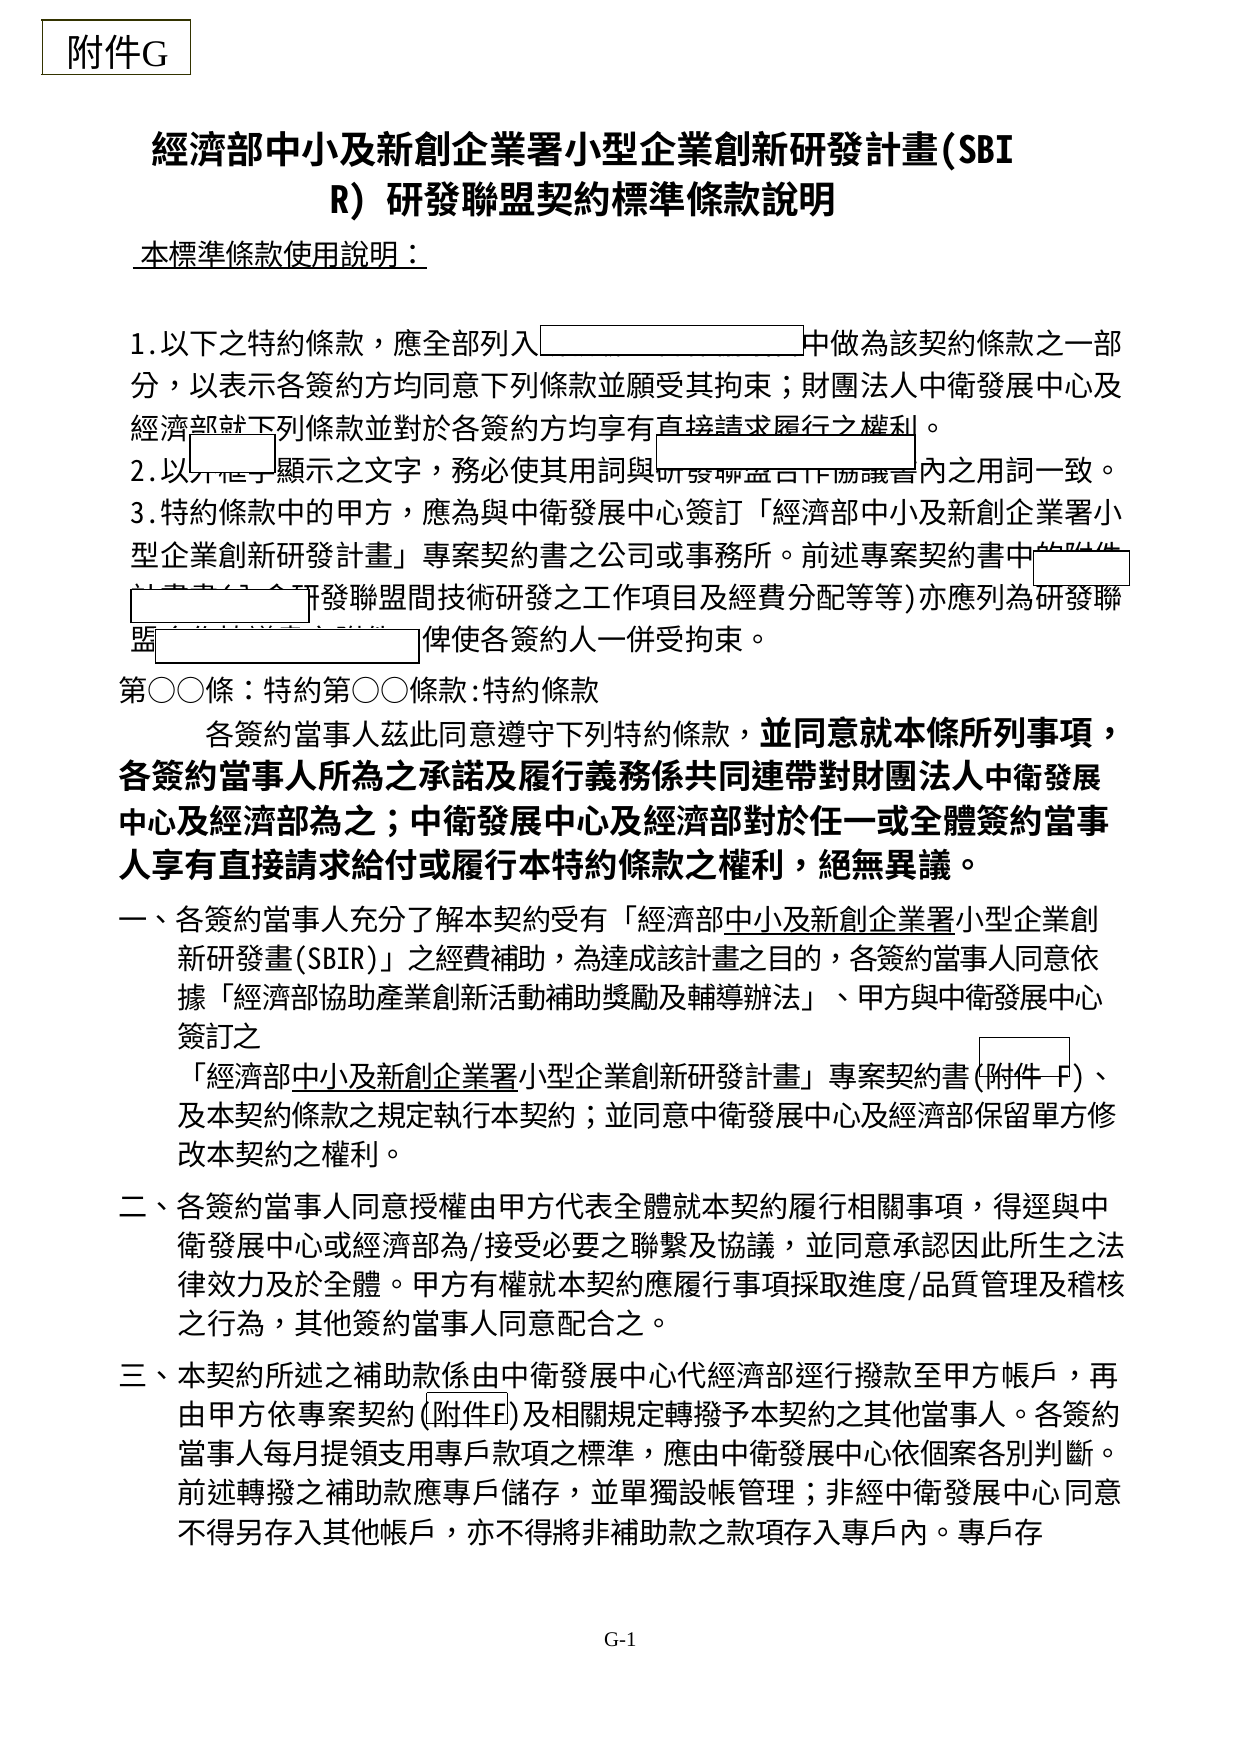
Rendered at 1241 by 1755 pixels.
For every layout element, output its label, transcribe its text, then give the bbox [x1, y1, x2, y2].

text 第○○條：特約第○○條款:特約條款 [118, 670, 1141, 709]
text 本標準條款使用說明： [132, 235, 424, 267]
text 2.以外框字顯示之文字，務必使其用詞與研發聯盟合作協議書內之用詞一致。 [131, 448, 1148, 490]
text 一、各簽約當事人充分了解本契約受有「經濟部中小及新創企業署小型企業創新研發畫(SBIR)」之經費補助，為達成該計畫之目的，各簽約當事人同意依據「經濟部協助產業創新活動補助獎勵及輔導辦法」、甲方與中衛發展中心簽訂之 [118, 900, 1123, 1055]
text 經濟部中小及新創企業署小型企業創新研發計畫(SBIR) 研發聯盟契約標準條款說明 [151, 123, 1015, 224]
text 本標準條款使用說明： [132, 268, 424, 273]
text 「經濟部中小及新創企業署小型企業創新研發計畫」專案契約書(附件 F)、及本契約條款之規定執行本契約；並同意中衛發展中心及經濟部保留單方修改本契約之權利。 [178, 1056, 1123, 1174]
text 二、各簽約當事人同意授權由甲方代表全體就本契約履行相關事項，得逕與中衛發展中心或經濟部為/接受必要之聯繫及協議，並同意承認因此所生之法律效力及於全體。甲方有權就本契約應履行事項採取進度/品質管理及稽核之行為，其他簽約當事人同意配合之。 [118, 1187, 1127, 1343]
text 三、本契約所述之補助款係由中衛發展中心代經濟部逕行撥款至甲方帳戶，再由甲方依專案契約(附件F)及相關規定轉撥予本契約之其他當事人。各簽約當事人每月提領支用專戶款項之標準，應由中衛發展中心依個案各別判斷。前述轉撥之補助款應專戶儲存，並單獨設帳管理；非經中衛發展中心同意不得另存入其他帳戶，亦不得將非補助款之款項存入專戶內。專戶存 [118, 1355, 1123, 1552]
text 各簽約當事人茲此同意遵守下列特約條款，並同意就本條所列事項， 各簽約當事人所為之承諾及履行義務係共同連帶對財團法人中衛發展中心及經濟部為之；中衛發展中心及經濟部對於任一或全體簽約當事人享有直接請求給付或履行本特約條款之權利，絕無異議。 [118, 710, 1127, 887]
text 本標準條款使用說明： [290, 245, 300, 267]
text 1.以下之特約條款，應全部列入研發聯盟合作協議書中做為該契約條款之一部分，以表示各簽約方均同意下列條款並願受其拘束；財團法人中衛發展中心及經濟部就下列條款並對於各簽約方均享有直接請求履行之權利。 [131, 321, 1148, 448]
text 附件G [66, 32, 190, 74]
text 3.特約條款中的甲方，應為與中衛發展中心簽訂「經濟部中小及新創企業署小型企業創新研發計畫」專案契約書之公司或事務所。前述專案契約書中的附件計畫書(內含研發聯盟間技術研發之工作項目及經費分配等等)亦應列為研發聯盟合作協議書之附件，俾使各簽約人一併受拘束。 [131, 490, 1148, 659]
